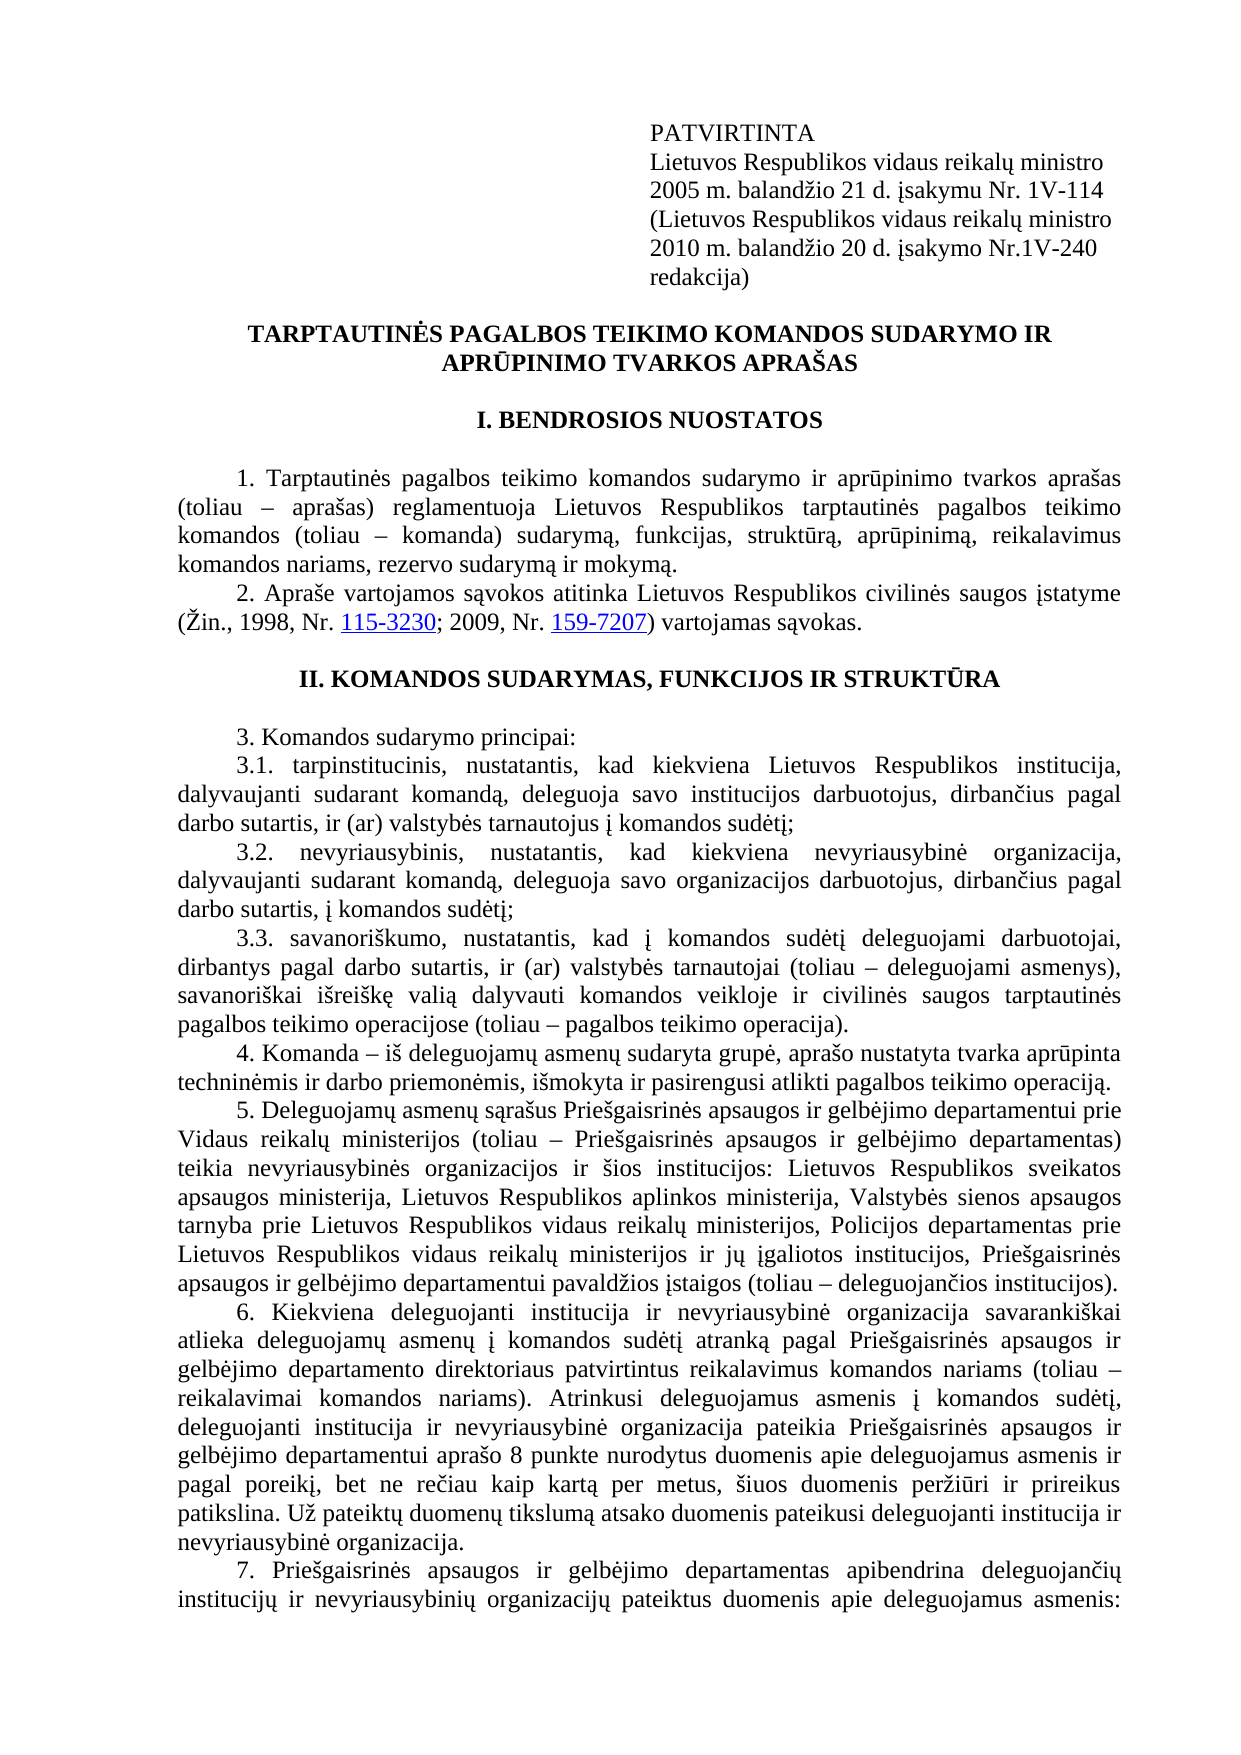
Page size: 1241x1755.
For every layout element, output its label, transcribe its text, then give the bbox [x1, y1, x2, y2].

text 3.2. nevyriausybinis, nustatantis, kad kiekviena nevyriausybinė organizacija, dalyvaujanti sudarant komandą, deleguoja savo organizacijos darbuotojus, dirbančius pagal darbo sutartis, į komandos sudėtį; [177, 837, 1122, 923]
text Lietuvos Respublikos vidaus reikalų ministro [649, 147, 1122, 176]
text II. KOMANDOS SUDARYMAS, FUNKCIJOS IR STRUKTŪRA [177, 664, 1122, 693]
text 2. Apraše vartojamos sąvokos atitinka Lietuvos Respublikos civilinės saugos įstatyme (Žin., 1998, Nr. 115-3230; 2009, Nr. 159-7207) vartojamas sąvokas. [177, 578, 1122, 636]
text 7. Priešgaisrinės apsaugos ir gelbėjimo departamentas apibendrina deleguojančių institucijų ir nevyriausybinių organizacijų pateiktus duomenis apie deleguojamus asmenis: [177, 1556, 1122, 1613]
text 2005 m. balandžio 21 d. įsakymu Nr. 1V-114 [649, 176, 1122, 204]
text 1. Tarptautinės pagalbos teikimo komandos sudarymo ir aprūpinimo tvarkos aprašas (toliau – aprašas) reglamentuoja Lietuvos Respublikos tarptautinės pagalbos teikimo komandos (toliau – komanda) sudarymą, funkcijas, struktūrą, aprūpinimą, reikalavimus komandos nariams, rezervo sudarymą ir mokymą. [177, 463, 1122, 578]
text 4. Komanda – iš deleguojamų asmenų sudaryta grupė, aprašo nustatyta tvarka aprūpinta techninėmis ir darbo priemonėmis, išmokyta ir pasirengusi atlikti pagalbos teikimo operaciją. [177, 1038, 1122, 1096]
text 6. Kiekviena deleguojanti institucija ir nevyriausybinė organizacija savarankiškai atlieka deleguojamų asmenų į komandos sudėtį atranką pagal Priešgaisrinės apsaugos ir gelbėjimo departamento direktoriaus patvirtintus reikalavimus komandos nariams (toliau – reikalavimai komandos nariams). Atrinkusi deleguojamus asmenis į komandos sudėtį, deleguojanti institucija ir nevyriausybinė organizacija pateikia Priešgaisrinės apsaugos ir gelbėjimo departamentui aprašo 8 punkte nurodytus duomenis apie deleguojamus asmenis ir pagal poreikį, bet ne rečiau kaip kartą per metus, šiuos duomenis peržiūri ir prireikus patikslina. Už pateiktų duomenų tikslumą atsako duomenis pateikusi deleguojanti institucija ir nevyriausybinė organizacija. [177, 1297, 1122, 1556]
text 3. Komandos sudarymo principai: [177, 722, 1122, 751]
text 5. Deleguojamų asmenų sąrašus Priešgaisrinės apsaugos ir gelbėjimo departamentui prie Vidaus reikalų ministerijos (toliau – Priešgaisrinės apsaugos ir gelbėjimo departamentas) teikia nevyriausybinės organizacijos ir šios institucijos: Lietuvos Respublikos sveikatos apsaugos ministerija, Lietuvos Respublikos aplinkos ministerija, Valstybės sienos apsaugos tarnyba prie Lietuvos Respublikos vidaus reikalų ministerijos, Policijos departamentas prie Lietuvos Respublikos vidaus reikalų ministerijos ir jų įgaliotos institucijos, Priešgaisrinės apsaugos ir gelbėjimo departamentui pavaldžios įstaigos (toliau – deleguojančios institucijos). [177, 1096, 1122, 1297]
text 2010 m. balandžio 20 d. įsakymo Nr.1V-240 redakcija) [649, 233, 1122, 291]
text 3.3. savanoriškumo, nustatantis, kad į komandos sudėtį deleguojami darbuotojai, dirbantys pagal darbo sutartis, ir (ar) valstybės tarnautojai (toliau – deleguojami asmenys), savanoriškai išreiškę valią dalyvauti komandos veikloje ir civilinės saugos tarptautinės pagalbos teikimo operacijose (toliau – pagalbos teikimo operacija). [177, 923, 1122, 1038]
text PATVIRTINTA [650, 118, 1122, 147]
text I. BENDROSIOS NUOSTATOS [177, 406, 1122, 434]
text tarptautinės pagalbos TEIKIMO komandos sudarymo IR APRŪPINIMO tvarkos aprašAS [177, 319, 1122, 377]
text 3.1. tarpinstitucinis, nustatantis, kad kiekviena Lietuvos Respublikos institucija, dalyvaujanti sudarant komandą, deleguoja savo institucijos darbuotojus, dirbančius pagal darbo sutartis, ir (ar) valstybės tarnautojus į komandos sudėtį; [177, 751, 1122, 837]
text (Lietuvos Respublikos vidaus reikalų ministro [649, 204, 1122, 233]
